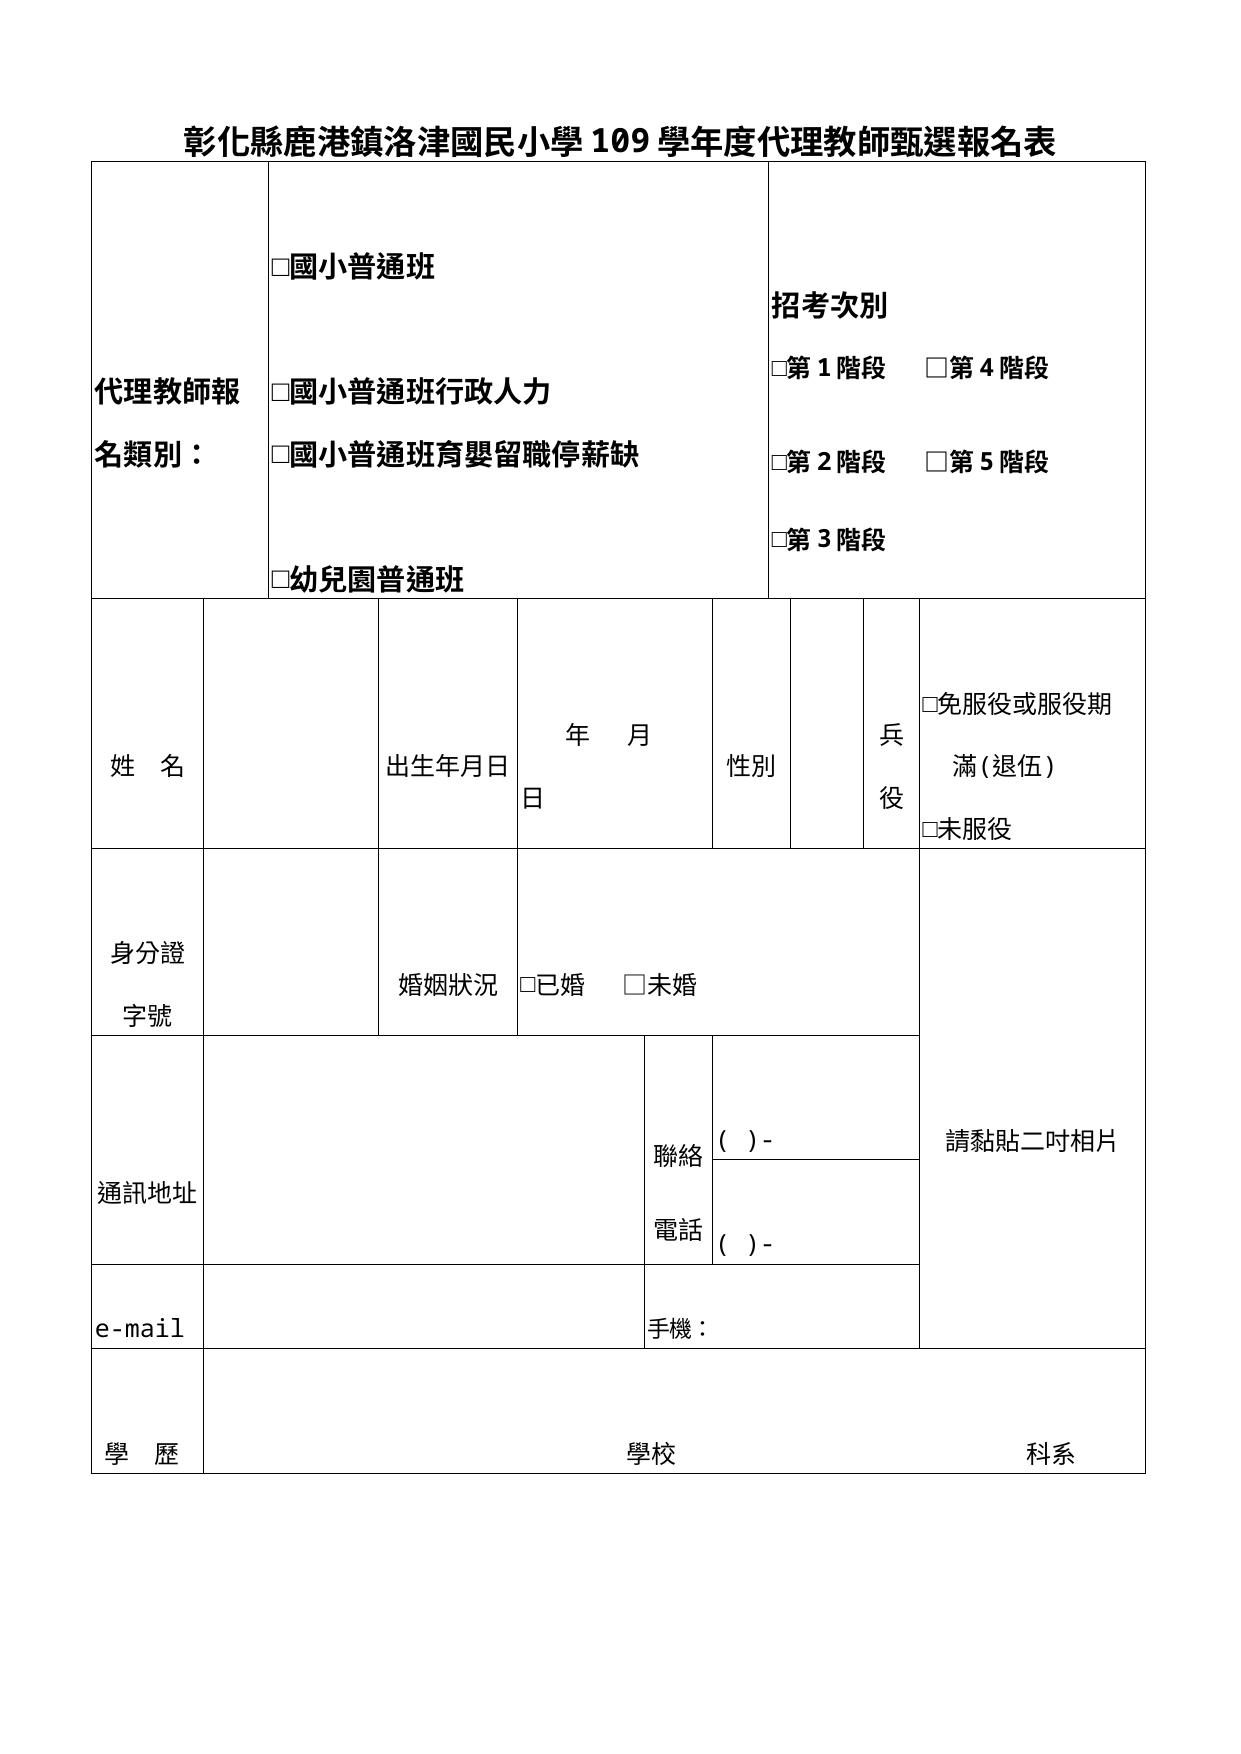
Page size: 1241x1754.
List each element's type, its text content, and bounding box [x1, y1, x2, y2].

table_cell 請黏貼二吋相片 [920, 849, 1145, 1348]
table_cell 出生年月日 [379, 599, 517, 848]
table_cell 通訊地址 [92, 1036, 203, 1264]
table_cell 手機： [645, 1265, 919, 1348]
table_cell 學 歷 [92, 1349, 203, 1473]
table_cell [204, 1265, 644, 1348]
table_cell 性別 [713, 599, 790, 848]
table_header 代理教師報名類別： [92, 162, 268, 598]
table_cell 聯絡 電話 [645, 1036, 712, 1264]
table_cell 學校 科系 [204, 1349, 1145, 1473]
table_cell 姓 名 [92, 599, 203, 848]
table_cell □已婚 □未婚 [518, 849, 919, 1035]
table_cell e-mail [92, 1265, 203, 1348]
table_cell ( )- [713, 1036, 919, 1159]
table_cell 身分證 字號 [92, 849, 203, 1035]
text 彰化縣鹿港鎮洛津國民小學109學年度代理教師甄選報名表 [89, 98, 1152, 161]
table_cell [204, 849, 378, 1035]
table_header □國小普通班 □國小普通班行政人力 □國小普通班育嬰留職停薪缺 □幼兒園普通班 [269, 162, 768, 598]
table_cell 年 月 日 [518, 599, 712, 848]
table_cell [204, 599, 378, 848]
table_cell [791, 599, 863, 848]
table_cell 婚姻狀況 [379, 849, 517, 1035]
table_header 招考次別 □第1階段 □第4階段 □第2階段 □第5階段 □第3階段 [769, 162, 1145, 598]
table_cell [204, 1036, 644, 1264]
table_cell 兵役 [864, 599, 919, 848]
table_cell ( )- [713, 1160, 919, 1264]
table_cell □免服役或服役期 滿(退伍) □未服役 [920, 599, 1145, 848]
